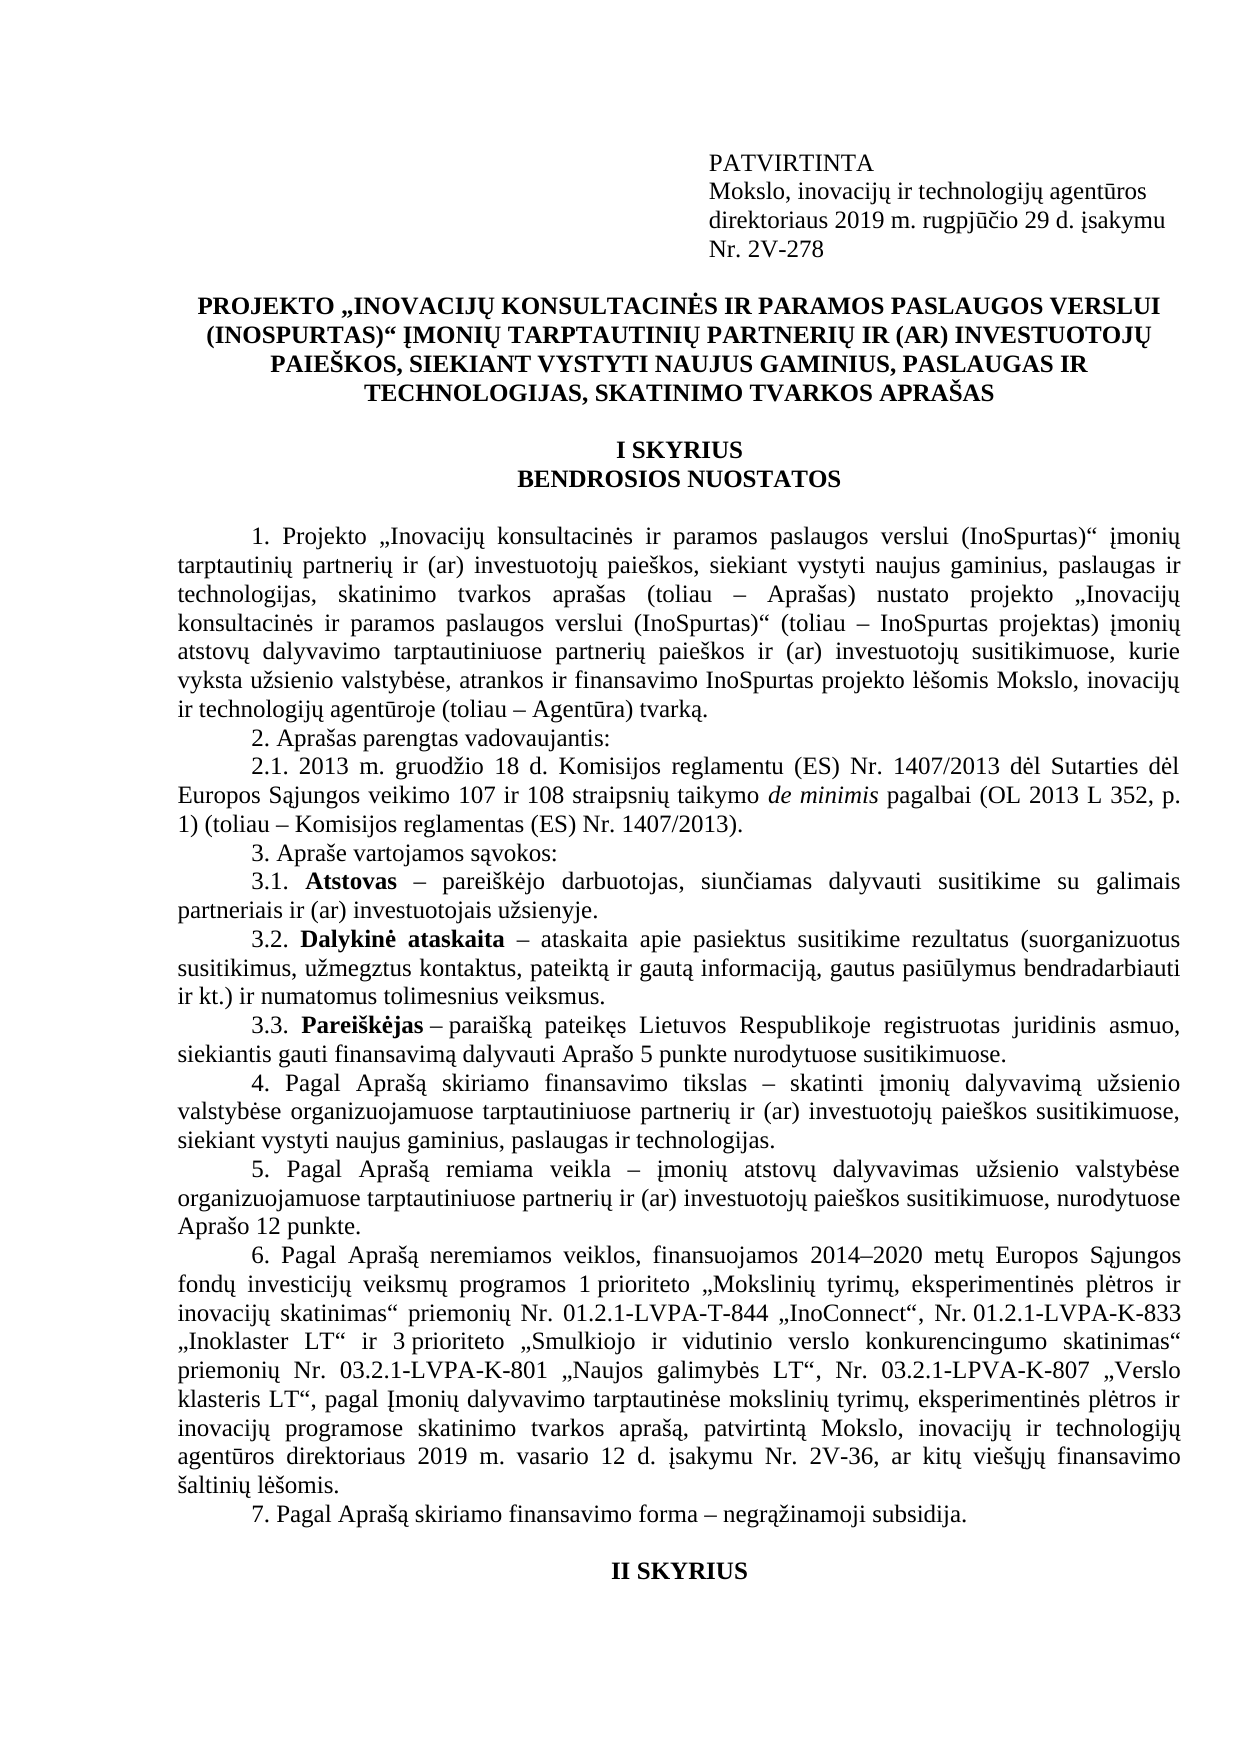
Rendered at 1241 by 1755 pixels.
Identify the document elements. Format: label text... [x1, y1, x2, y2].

text PROJEKTO „INOVACIJŲ KONSULTACINĖS IR PARAMOS PASLAUGOS VERSLUI (INOSPURTAS)“ ĮMONIŲ tarptautinių partnerių ir (ar) investuotojų paieškos, siekiant vystyti naujus gaminius, paslaugas ir technologijas, skatinimo TVARKOS APRAŠAS [177, 291, 1181, 406]
text BENDROSIOS NUOSTATOS [177, 464, 1181, 493]
text I SKYRIUS [177, 435, 1181, 464]
text Nr. 2V-278 [709, 234, 1181, 263]
text 7. Pagal Aprašą skiriamo finansavimo forma – negrąžinamoji subsidija. [177, 1499, 1181, 1528]
text 4. Pagal Aprašą skiriamo finansavimo tikslas – skatinti įmonių dalyvavimą užsienio valstybėse organizuojamuose tarptautiniuose partnerių ir (ar) investuotojų paieškos susitikimuose, siekiant vystyti naujus gaminius, paslaugas ir technologijas. [177, 1068, 1181, 1154]
text 3.3. Pareiškėjas – paraišką pateikęs Lietuvos Respublikoje registruotas juridinis asmuo, siekiantis gauti finansavimą dalyvauti Aprašo 5 punkte nurodytuose susitikimuose. [177, 1010, 1181, 1068]
text 2. Aprašas parengtas vadovaujantis: [177, 723, 1181, 751]
text 3. Apraše vartojamos sąvokos: [177, 838, 1181, 866]
text Mokslo, inovacijų ir technologijų agentūros [709, 176, 1181, 205]
text direktoriaus 2019 m. rugpjūčio 29 d. įsakymu [709, 205, 1181, 234]
text II SKYRIUS [177, 1556, 1181, 1585]
text PATVIRTINTA [709, 148, 1181, 176]
text 2.1. 2013 m. gruodžio 18 d. Komisijos reglamentu (ES) Nr. 1407/2013 dėl Sutarties dėl Europos Sąjungos veikimo 107 ir 108 straipsnių taikymo de minimis pagalbai (OL 2013 L 352, p. 1) (toliau – Komisijos reglamentas (ES) Nr. 1407/2013). [177, 751, 1181, 838]
text 3.2. Dalykinė ataskaita – ataskaita apie pasiektus susitikime rezultatus (suorganizuotus susitikimus, užmegztus kontaktus, pateiktą ir gautą informaciją, gautus pasiūlymus bendradarbiauti ir kt.) ir numatomus tolimesnius veiksmus. [177, 924, 1181, 1010]
text 5. Pagal Aprašą remiama veikla – įmonių atstovų dalyvavimas užsienio valstybėse organizuojamuose tarptautiniuose partnerių ir (ar) investuotojų paieškos susitikimuose, nurodytuose Aprašo 12 punkte. [177, 1154, 1181, 1240]
text 6. Pagal Aprašą neremiamos veiklos, finansuojamos 2014–2020 metų Europos Sąjungos fondų investicijų veiksmų programos 1 prioriteto „Mokslinių tyrimų, eksperimentinės plėtros ir inovacijų skatinimas“ priemonių Nr. 01.2.1-LVPA-T-844 „InoConnect“, Nr. 01.2.1-LVPA-K-833 „Inoklaster LT“ ir 3 prioriteto „Smulkiojo ir vidutinio verslo konkurencingumo skatinimas“ priemonių Nr. 03.2.1-LVPA-K-801 „Naujos galimybės LT“, Nr. 03.2.1-LPVA-K-807 „Verslo klasteris LT“, pagal Įmonių dalyvavimo tarptautinėse mokslinių tyrimų, eksperimentinės plėtros ir inovacijų programose skatinimo tvarkos aprašą, patvirtintą Mokslo, inovacijų ir technologijų agentūros direktoriaus 2019 m. vasario 12 d. įsakymu Nr. 2V-36, ar kitų viešųjų finansavimo šaltinių lėšomis. [177, 1240, 1181, 1499]
text 1. Projekto „Inovacijų konsultacinės ir paramos paslaugos verslui (InoSpurtas)“ įmonių tarptautinių partnerių ir (ar) investuotojų paieškos, siekiant vystyti naujus gaminius, paslaugas ir technologijas, skatinimo tvarkos aprašas (toliau – Aprašas) nustato projekto „Inovacijų konsultacinės ir paramos paslaugos verslui (InoSpurtas)“ (toliau – InoSpurtas projektas) įmonių atstovų dalyvavimo tarptautiniuose partnerių paieškos ir (ar) investuotojų susitikimuose, kurie vyksta užsienio valstybėse, atrankos ir finansavimo InoSpurtas projekto lėšomis Mokslo, inovacijų ir technologijų agentūroje (toliau – Agentūra) tvarką. [177, 521, 1181, 723]
text 3.1. Atstovas – pareiškėjo darbuotojas, siunčiamas dalyvauti susitikime su galimais partneriais ir (ar) investuotojais užsienyje. [177, 866, 1181, 924]
